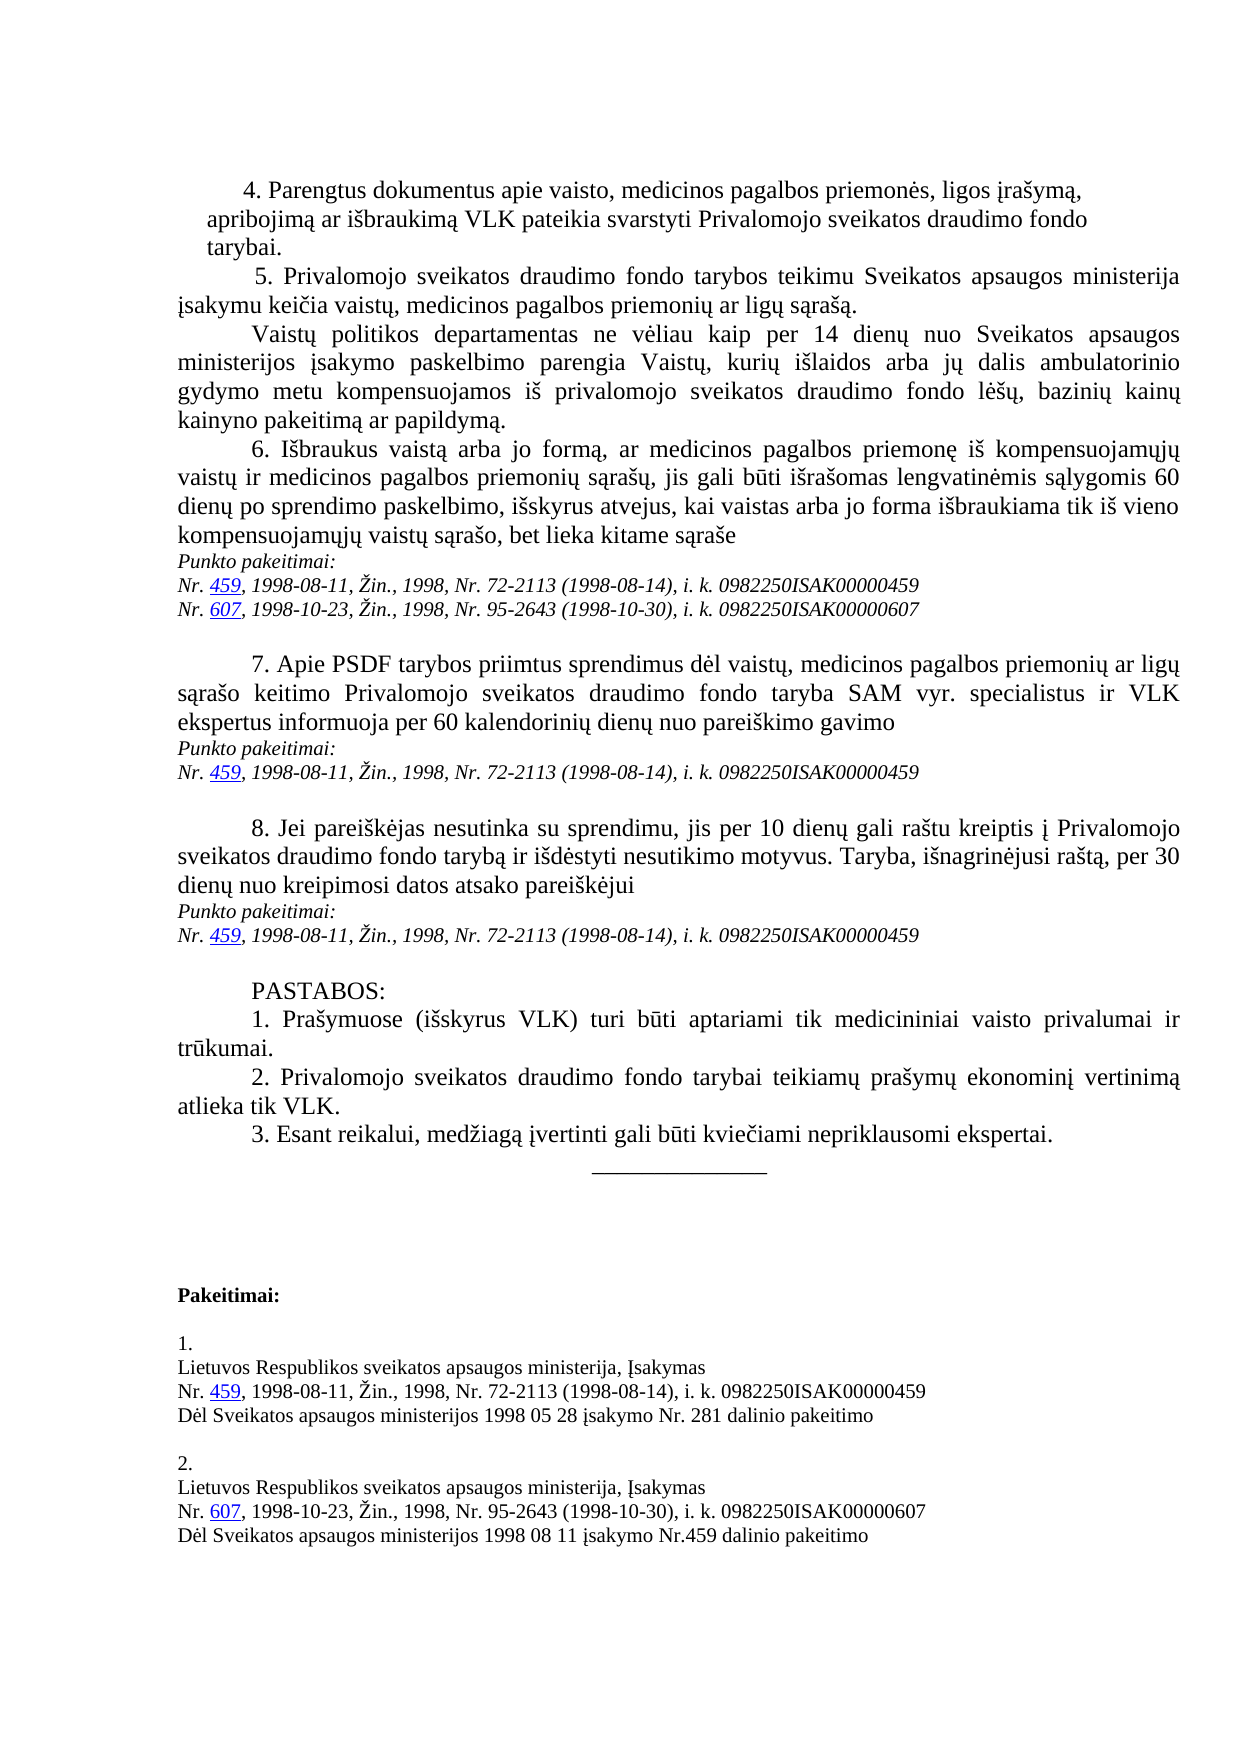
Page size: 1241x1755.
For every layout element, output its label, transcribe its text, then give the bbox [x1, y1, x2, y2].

text 2. Privalomojo sveikatos draudimo fondo tarybai teikiamų prašymų ekonominį vertinimą atlieka tik VLK. [177, 1062, 1181, 1119]
text Nr. 607, 1998-10-23, Žin., 1998, Nr. 95-2643 (1998-10-30), i. k. 0982250ISAK00000607 [177, 1499, 1181, 1523]
text Punkto pakeitimai: [177, 736, 1181, 760]
text Vaistų politikos departamentas ne vėliau kaip per 14 dienų nuo Sveikatos apsaugos ministerijos įsakymo paskelbimo parengia Vaistų, kurių išlaidos arba jų dalis ambulatorinio gydymo metu kompensuojamos iš privalomojo sveikatos draudimo fondo lėšų, bazinių kainų kainyno pakeitimą ar papildymą. [177, 319, 1181, 434]
text 5. Privalomojo sveikatos draudimo fondo tarybos teikimu Sveikatos apsaugos ministerija įsakymu keičia vaistų, medicinos pagalbos priemonių ar ligų sąrašą. [177, 261, 1181, 319]
text Punkto pakeitimai: [177, 549, 1181, 573]
text Pakeitimai: [177, 1283, 1181, 1307]
text Dėl Sveikatos apsaugos ministerijos 1998 05 28 įsakymo Nr. 281 dalinio pakeitimo [177, 1403, 1181, 1427]
text Dėl Sveikatos apsaugos ministerijos 1998 08 11 įsakymo Nr.459 dalinio pakeitimo [177, 1523, 1181, 1547]
text Nr. 607, 1998-10-23, Žin., 1998, Nr. 95-2643 (1998-10-30), i. k. 0982250ISAK00000607 [177, 597, 1181, 621]
text ______________ [177, 1148, 1181, 1177]
text 7. Apie PSDF tarybos priimtus sprendimus dėl vaistų, medicinos pagalbos priemonių ar ligų sąrašo keitimo Privalomojo sveikatos draudimo fondo taryba SAM vyr. specialistus ir VLK ekspertus informuoja per 60 kalendorinių dienų nuo pareiškimo gavimo [177, 649, 1181, 736]
text 6. Išbraukus vaistą arba jo formą, ar medicinos pagalbos priemonę iš kompensuojamųjų vaistų ir medicinos pagalbos priemonių sąrašų, jis gali būti išrašomas lengvatinėmis sąlygomis 60 dienų po sprendimo paskelbimo, išskyrus atvejus, kai vaistas arba jo forma išbraukiama tik iš vieno kompensuojamųjų vaistų sąrašo, bet lieka kitame sąraše [177, 434, 1181, 549]
text 2. [177, 1451, 1181, 1475]
text 1. Prašymuose (išskyrus VLK) turi būti aptariami tik medicininiai vaisto privalumai ir trūkumai. [177, 1004, 1181, 1062]
text Lietuvos Respublikos sveikatos apsaugos ministerija, Įsakymas [177, 1475, 1181, 1499]
text 8. Jei pareiškėjas nesutinka su sprendimu, jis per 10 dienų gali raštu kreiptis į Privalomojo sveikatos draudimo fondo tarybą ir išdėstyti nesutikimo motyvus. Taryba, išnagrinėjusi raštą, per 30 dienų nuo kreipimosi datos atsako pareiškėjui [177, 813, 1181, 899]
text Nr. 459, 1998-08-11, Žin., 1998, Nr. 72-2113 (1998-08-14), i. k. 0982250ISAK00000459 [177, 923, 1181, 947]
text Lietuvos Respublikos sveikatos apsaugos ministerija, Įsakymas [177, 1355, 1181, 1379]
text Nr. 459, 1998-08-11, Žin., 1998, Nr. 72-2113 (1998-08-14), i. k. 0982250ISAK00000459 [177, 573, 1181, 597]
text Nr. 459, 1998-08-11, Žin., 1998, Nr. 72-2113 (1998-08-14), i. k. 0982250ISAK00000459 [177, 760, 1181, 784]
text 3. Esant reikalui, medžiagą įvertinti gali būti kviečiami nepriklausomi ekspertai. [177, 1119, 1181, 1148]
text 1. [177, 1331, 1181, 1355]
text Nr. 459, 1998-08-11, Žin., 1998, Nr. 72-2113 (1998-08-14), i. k. 0982250ISAK00000459 [177, 1379, 1181, 1403]
text Pastabos: [177, 976, 1181, 1004]
text Punkto pakeitimai: [177, 899, 1181, 923]
text 4. Parengtus dokumentus apie vaisto, medicinos pagalbos priemonės, ligos įrašymą, apribojimą ar išbraukimą VLK pateikia svarstyti Privalomojo sveikatos draudimo fondo tarybai. [207, 175, 1152, 261]
